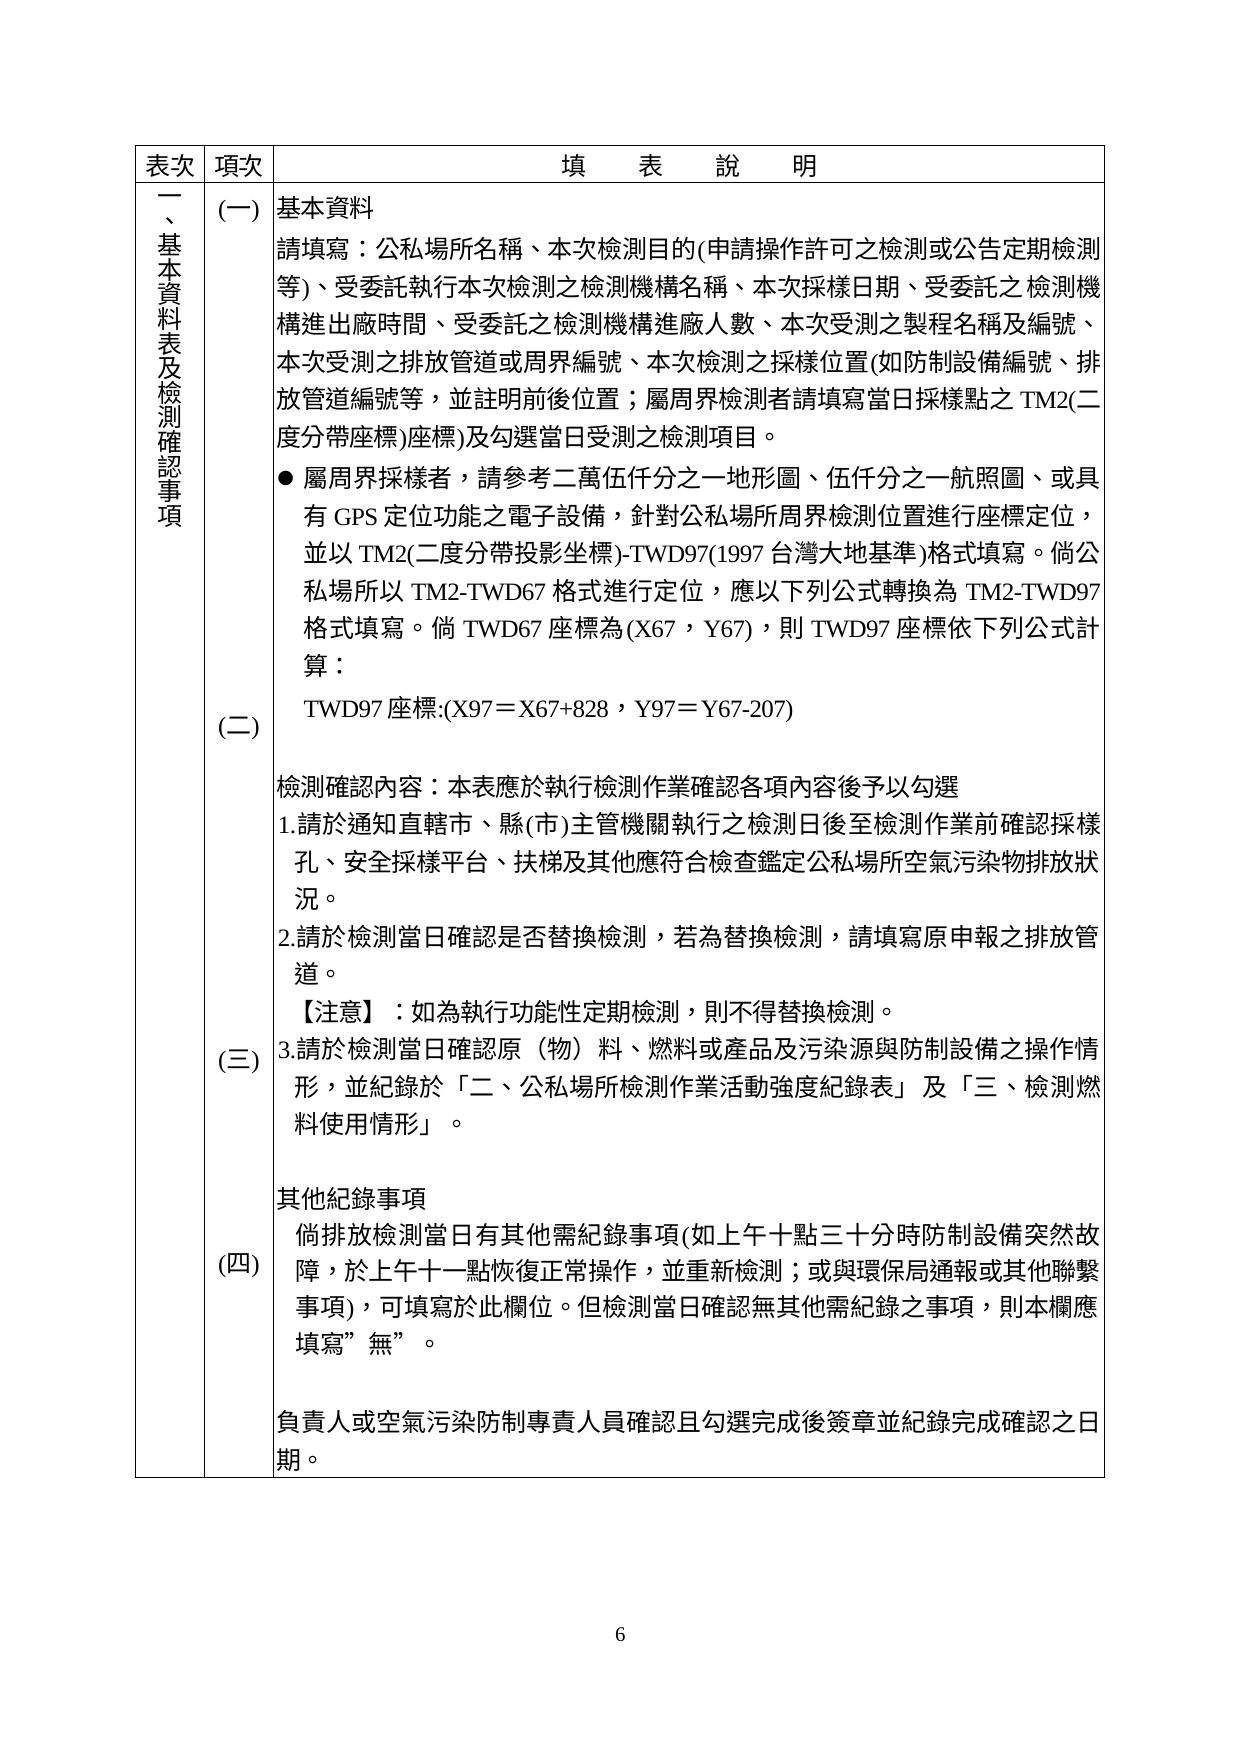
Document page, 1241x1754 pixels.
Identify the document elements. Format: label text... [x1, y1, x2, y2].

table_header 項次 [205, 146, 273, 182]
table_cell 一、基本資料表及檢測確認事項 [136, 183, 204, 1477]
table_cell (一) (二) (三) (四) [205, 183, 273, 1477]
table_header 填表說明 [274, 146, 1104, 182]
table_cell 基本資料 請填寫：公私場所名稱、本次檢測目的(申請操作許可之檢測或公告定期檢測等)、受委託執行本次檢測之檢測機構名稱、本次採樣日期、受委託之檢測機構進出廠時間、受委託之檢測機構進廠人數、本次受測之製程名稱及編號、本次受測之排放管道或周界編號、本次檢測之採樣位置(如防制設備編號、排放管道編號等，並註明前後位置；屬周界檢測者請填寫當日採樣點之TM2(二度分帶座標)座標)及勾選當日受測之檢測項目。 屬周界採樣者，請參考二萬伍仟分之一地形圖、伍仟分之一航照圖、或具有GPS定位功能之電子設備，針對公私場所周界檢測位置進行座標定位，並以TM2(二度分帶投影坐標)-TWD97(1997台灣大地基準)格式填寫。倘公私場所以TM2-TWD67格式進行定位，應以下列公式轉換為TM2-TWD97格式填寫。倘TWD67座標為(X67，Y67)，則TWD97座標依下列公式計算： TWD97座標:(X97＝X67+828，Y97＝Y67-207) 檢測確認內容：本表應於執行檢測作業確認各項內容後予以勾選 1.請於通知直轄市、縣(市)主管機關執行之檢測日後至檢測作業前確認採樣孔、安全採樣平台、扶梯及其他應符合檢查鑑定公私場所空氣污染物排放狀況。 2.請於檢測當日確認是否替換檢測，若為替換檢測，請填寫原申報之排放管道。 【注意】：如為執行功能性定期檢測，則不得替換檢測。 3.請於檢測當日確認原（物）料、燃料或產品及污染源與防制設備之操作情形，並紀錄於「二、公私場所檢測作業活動強度紀錄表」及「三、檢測燃料使用情形」。 其他紀錄事項 倘排放檢測當日有其他需紀錄事項(如上午十點三十分時防制設備突然故障，於上午十一點恢復正常操作，並重新檢測；或與環保局通報或其他聯繫事項)，可填寫於此欄位。但檢測當日確認無其他需紀錄之事項，則本欄應填寫”無”。 負責人或空氣污染防制專責人員確認且勾選完成後簽章並紀錄完成確認之日期。 [274, 183, 1104, 1477]
table_header 表次 [136, 146, 204, 182]
